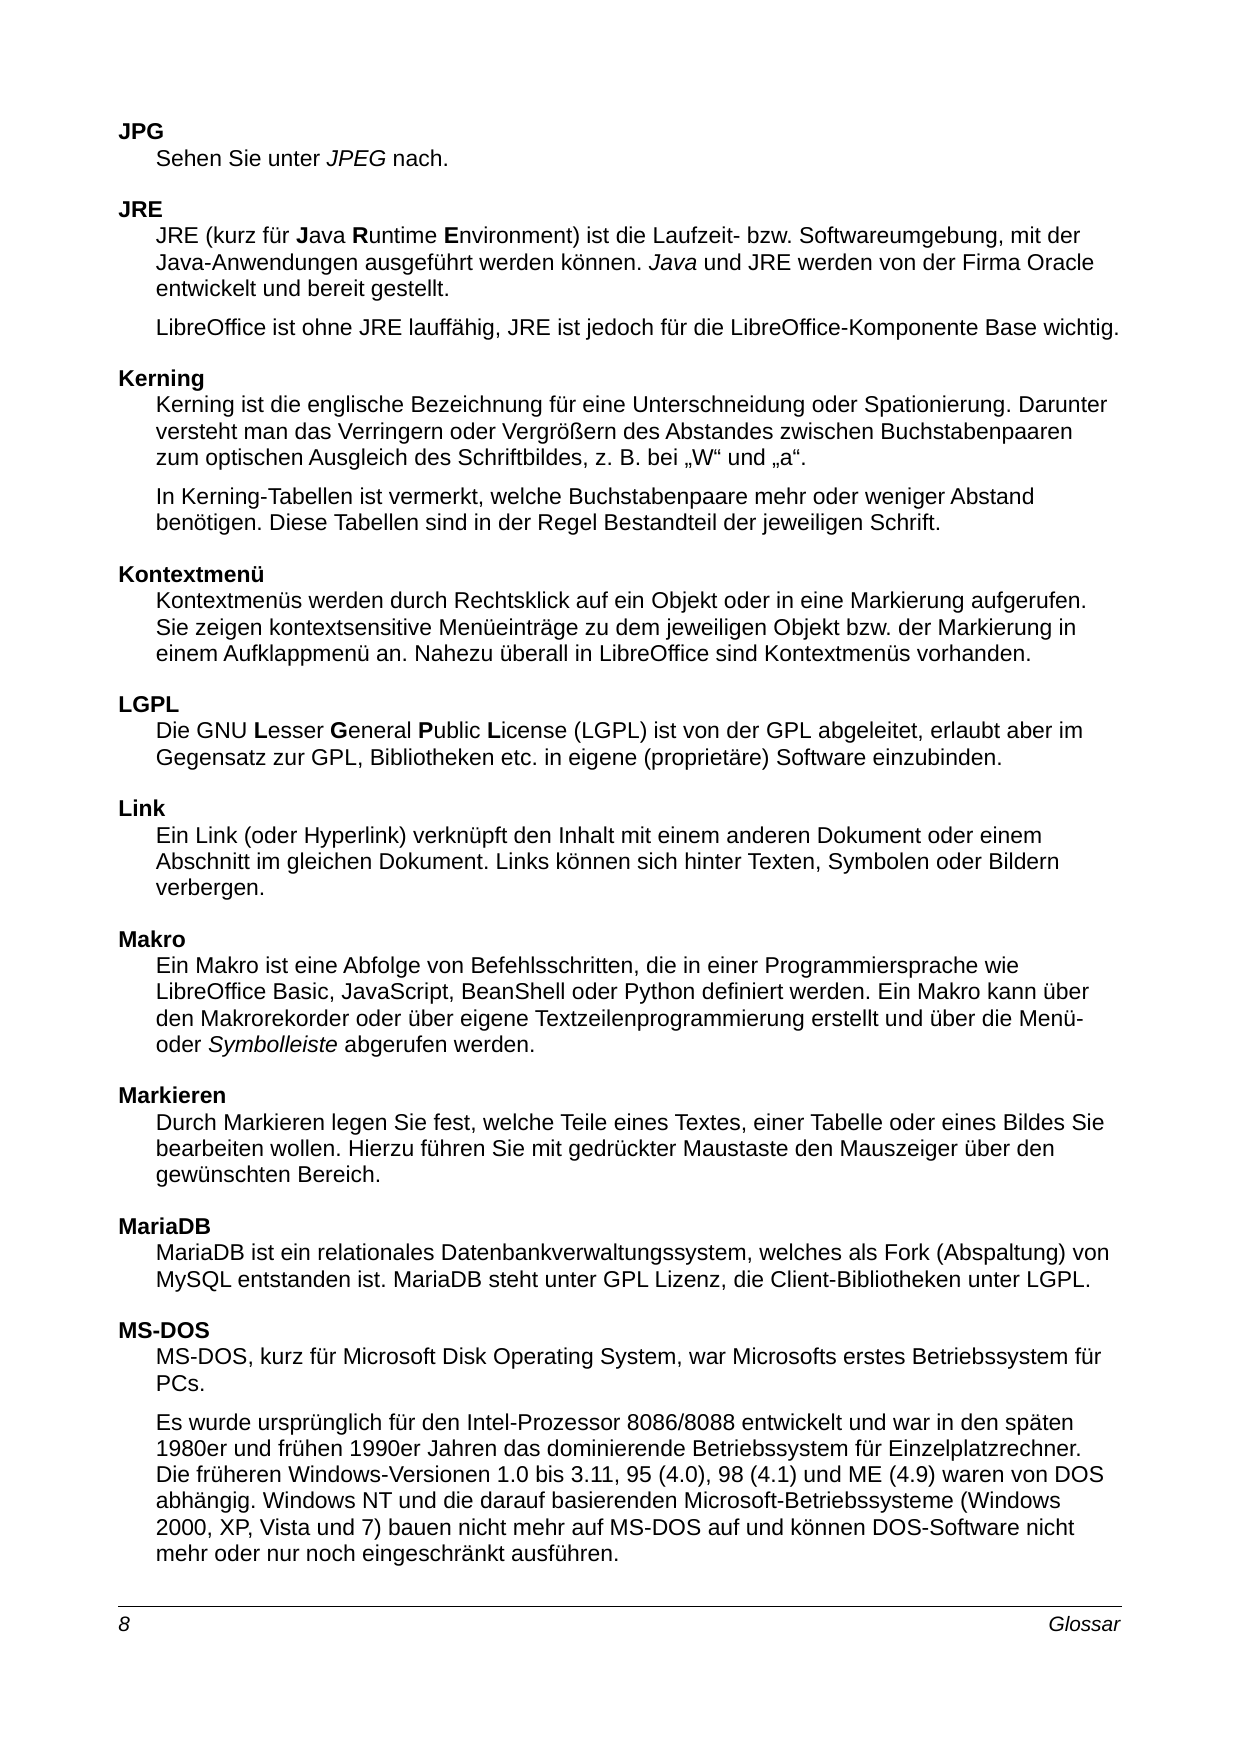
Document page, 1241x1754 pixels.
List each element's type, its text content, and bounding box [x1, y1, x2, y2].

list Kontextmenü [118, 561, 1122, 587]
list LGPL [118, 691, 1122, 717]
text Kerning ist die englische Bezeichnung für eine Unterschneidung oder Spationierung. Darunter versteht man das Verringern oder Vergrößern des Abstandes zwischen Buchstabenpaaren zum optischen Ausgleich des Schriftbildes, z. B. bei „W“ und „a“. [156, 391, 1122, 471]
text Kontextmenüs werden durch Rechtsklick auf ein Objekt oder in eine Markierung aufgerufen. Sie zeigen kontextsensitive Menüeinträge zu dem jeweiligen Objekt bzw. der Markierung in einem Aufklappmenü an. Nahezu überall in LibreOffice sind Kontextmenüs vorhanden. [156, 587, 1122, 666]
text Ein Makro ist eine Abfolge von Befehlsschritten, die in einer Programmiersprache wie LibreOffice Basic, JavaScript, BeanShell oder Python definiert werden. Ein Makro kann über den Makrorekorder oder über eigene Textzeilenprogrammierung erstellt und über die Menü- oder Symbolleiste abgerufen werden. [156, 952, 1122, 1057]
text In Kerning-Tabellen ist vermerkt, welche Buchstabenpaare mehr oder weniger Abstand benötigen. Diese Tabellen sind in der Regel Bestandteil der jeweiligen Schrift. [156, 483, 1122, 536]
text Durch Markieren legen Sie fest, welche Teile eines Textes, einer Tabelle oder eines Bildes Sie bearbeiten wollen. Hierzu führen Sie mit gedrückter Maustaste den Mauszeiger über den gewünschten Bereich. [156, 1109, 1122, 1188]
list MariaDB [118, 1213, 1122, 1239]
text LibreOffice ist ohne JRE lauffähig, JRE ist jedoch für die LibreOffice-Komponente Base wichtig. [156, 314, 1122, 340]
text JRE (kurz für Java Runtime Environment) ist die Laufzeit- bzw. Softwareumgebung, mit der Java-Anwendungen ausgeführt werden können. Java und JRE werden von der Firma Oracle entwickelt und bereit gestellt. [156, 222, 1122, 301]
list Kerning [118, 365, 1122, 391]
text MariaDB ist ein relationales Datenbankverwaltungssystem, welches als Fork (Abspaltung) von MySQL entstanden ist. MariaDB steht unter GPL Lizenz, die Client-Bibliotheken unter LGPL. [156, 1239, 1122, 1292]
list Makro [118, 926, 1122, 952]
list MS-DOS [118, 1317, 1122, 1343]
list JPG [118, 118, 1122, 144]
text Sehen Sie unter JPEG nach. [156, 144, 1122, 171]
text Ein Link (oder Hyperlink) verknüpft den Inhalt mit einem anderen Dokument oder einem Abschnitt im gleichen Dokument. Links können sich hinter Texten, Symbolen oder Bildern verbergen. [156, 822, 1122, 901]
text Es wurde ursprünglich für den Intel-Prozessor 8086/8088 entwickelt und war in den späten 1980er und frühen 1990er Jahren das dominierende Betriebssystem für Einzelplatzrechner. Die früheren Windows-Versionen 1.0 bis 3.11, 95 (4.0), 98 (4.1) und ME (4.9) waren von DOS abhängig. Windows NT und die darauf basierenden Microsoft-Betriebssysteme (Windows 2000, XP, Vista und 7) bauen nicht mehr auf MS-DOS auf und können DOS-Software nicht mehr oder nur noch eingeschränkt ausführen. [156, 1408, 1122, 1567]
text MS-DOS, kurz für Microsoft Disk Operating System, war Microsofts erstes Betriebssystem für PCs. [156, 1343, 1122, 1396]
list Markieren [118, 1082, 1122, 1109]
list Link [118, 795, 1122, 822]
text Die GNU Lesser General Public License (LGPL) ist von der GPL abgeleitet, erlaubt aber im Gegensatz zur GPL, Bibliotheken etc. in eigene (proprietäre) Software einzubinden. [156, 717, 1122, 770]
list JRE [118, 196, 1122, 222]
